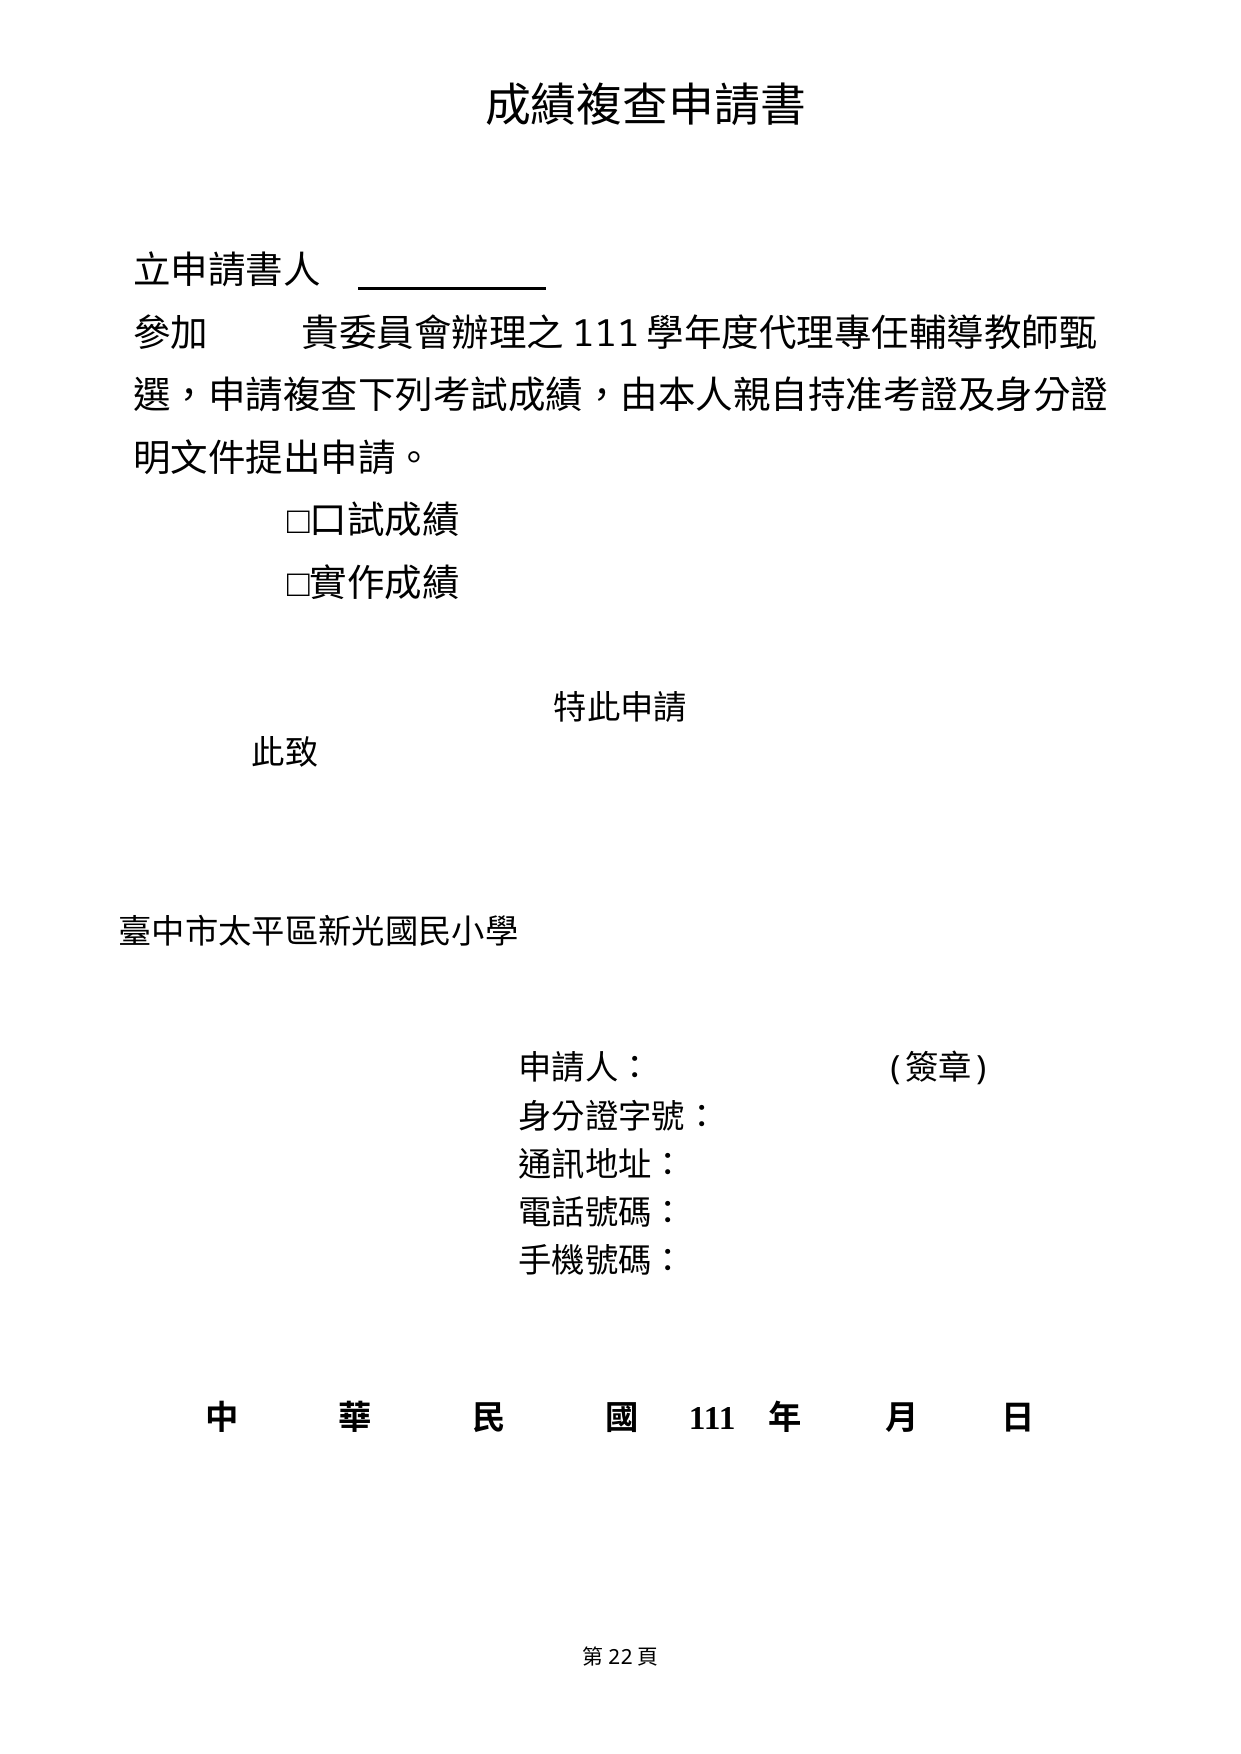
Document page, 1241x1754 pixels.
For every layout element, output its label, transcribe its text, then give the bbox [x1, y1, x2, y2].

text 此致 [118, 726, 1122, 774]
text 中 華 民 國 111 年 月 日 [118, 1373, 1122, 1436]
text □口試成績 [118, 476, 1122, 538]
text 臺中市太平區新光國民小學 [118, 888, 1122, 950]
text 手機號碼： [118, 1234, 1122, 1282]
text □實作成績 [118, 538, 1122, 601]
text 參加 貴委員會辦理之111學年度代理專任輔導教師甄選，申請複查下列考試成績，由本人親自持准考證及身分證明文件提出申請。 [133, 288, 1122, 476]
text 通訊地址： [118, 1138, 1122, 1186]
text 電話號碼： [118, 1186, 1122, 1234]
text 成績複查申請書 [118, 68, 1122, 135]
text 立申請書人 [133, 226, 1122, 288]
text 申請人： (簽章) [118, 1041, 1122, 1089]
text 身分證字號： [118, 1089, 1122, 1138]
text 特此申請 [118, 663, 1122, 726]
